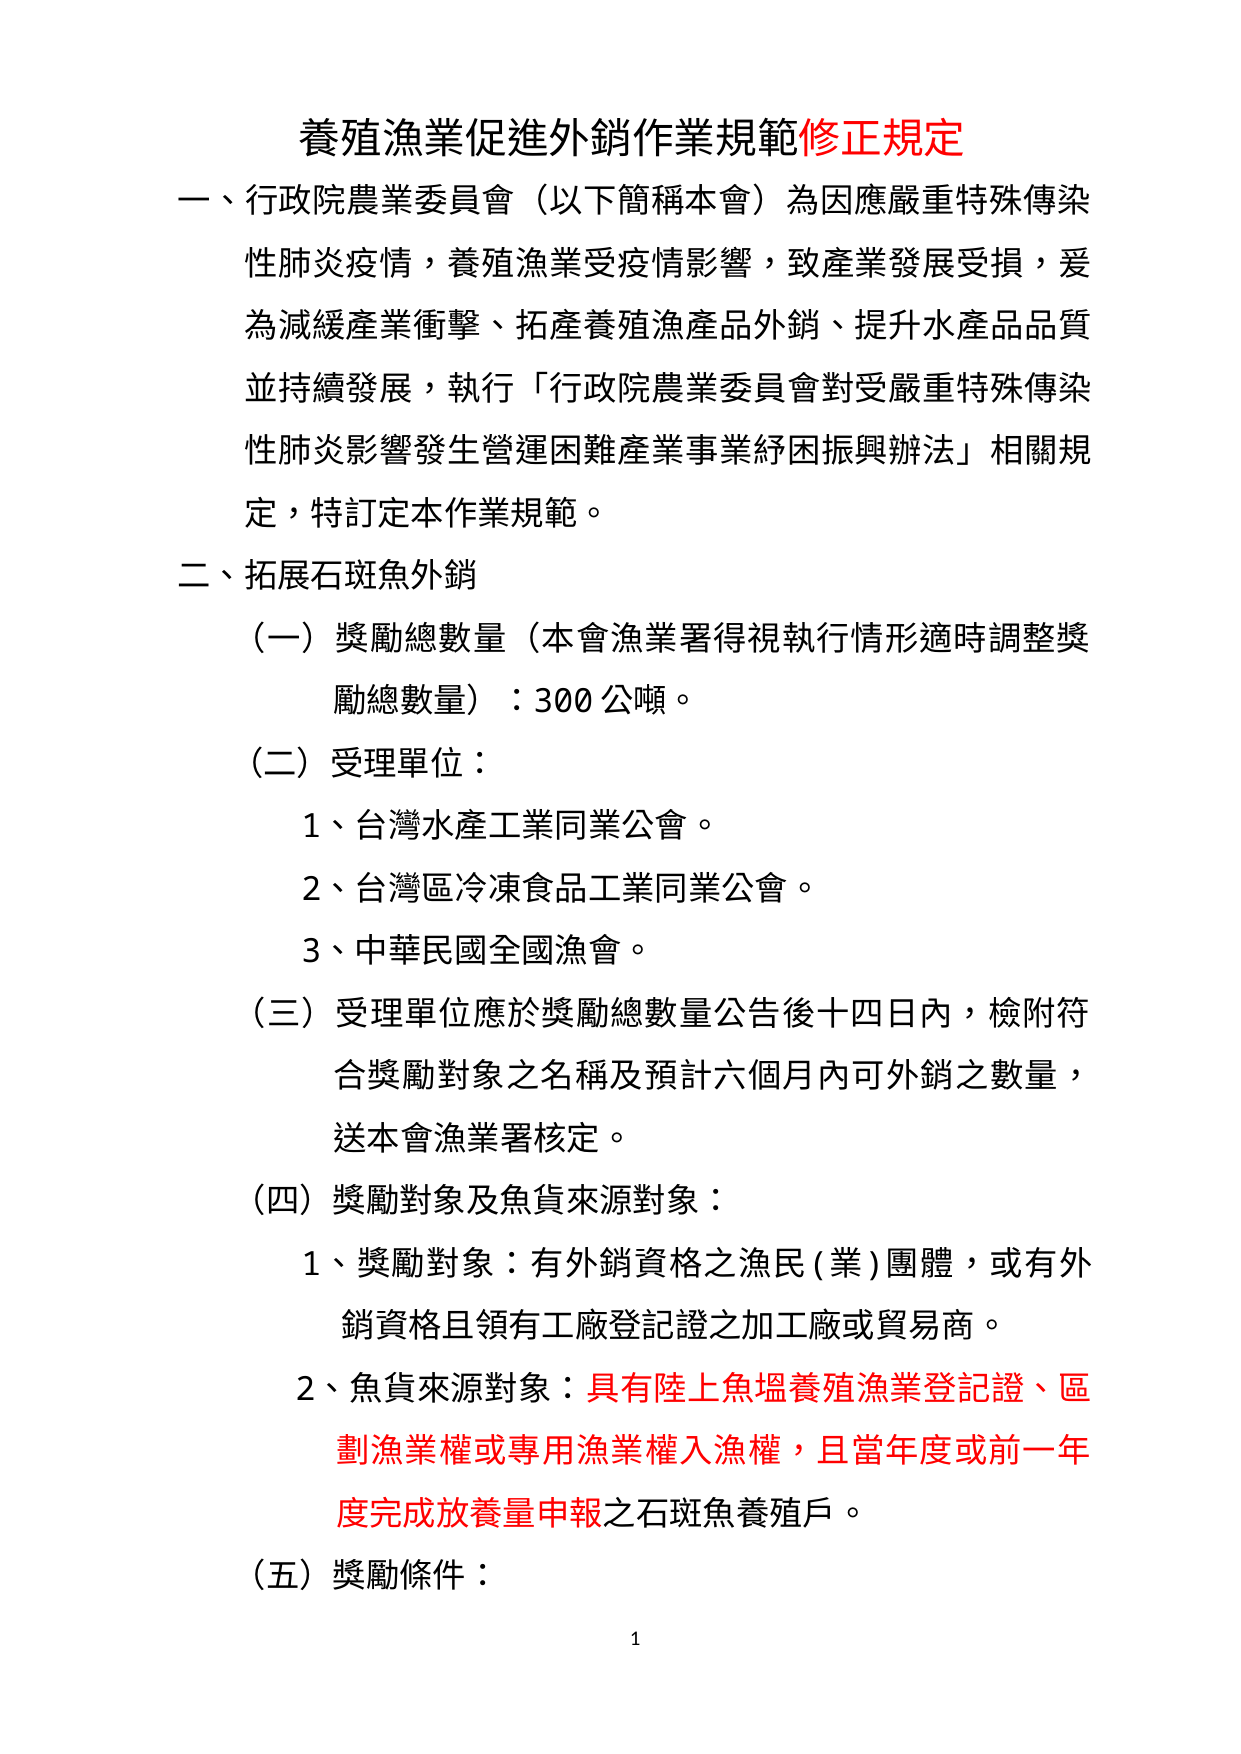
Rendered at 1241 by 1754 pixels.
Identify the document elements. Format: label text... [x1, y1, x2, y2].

text 一、行政院農業委員會（以下簡稱本會）為因應嚴重特殊傳染性肺炎疫情，養殖漁業受疫情影響，致產業發展受損，爰為減緩產業衝擊、拓產養殖漁產品外銷、提升水產品品質並持續發展，執行「行政院農業委員會對受嚴重特殊傳染性肺炎影響發生營運困難產業事業紓困振興辦法」相關規定，特訂定本作業規範。 [177, 157, 1092, 532]
text （一）獎勵總數量（本會漁業署得視執行情形適時調整獎勵總數量）：300公噸。 [233, 594, 1092, 719]
text 1、台灣水產工業同業公會。 [301, 782, 1092, 844]
text （五）獎勵條件： [233, 1532, 1092, 1594]
text 二、拓展石斑魚外銷 [177, 532, 1092, 594]
text 2、魚貨來源對象：具有陸上魚塭養殖漁業登記證、區劃漁業權或專用漁業權入漁權，且當年度或前一年度完成放養量申報之石斑魚養殖戶。 [295, 1344, 1092, 1532]
text 1、獎勵對象：有外銷資格之漁民(業)團體，或有外銷資格且領有工廠登記證之加工廠或貿易商。 [301, 1219, 1092, 1344]
text （三）受理單位應於獎勵總數量公告後十四日內，檢附符合獎勵對象之名稱及預計六個月內可外銷之數量，送本會漁業署核定。 [233, 969, 1092, 1157]
text 3、中華民國全國漁會。 [301, 907, 1092, 969]
text 養殖漁業促進外銷作業規範修正規定 [177, 94, 1092, 157]
text （二）受理單位： [230, 719, 1092, 782]
text （四）獎勵對象及魚貨來源對象： [233, 1157, 1092, 1219]
text 2、台灣區冷凍食品工業同業公會。 [301, 844, 1092, 907]
